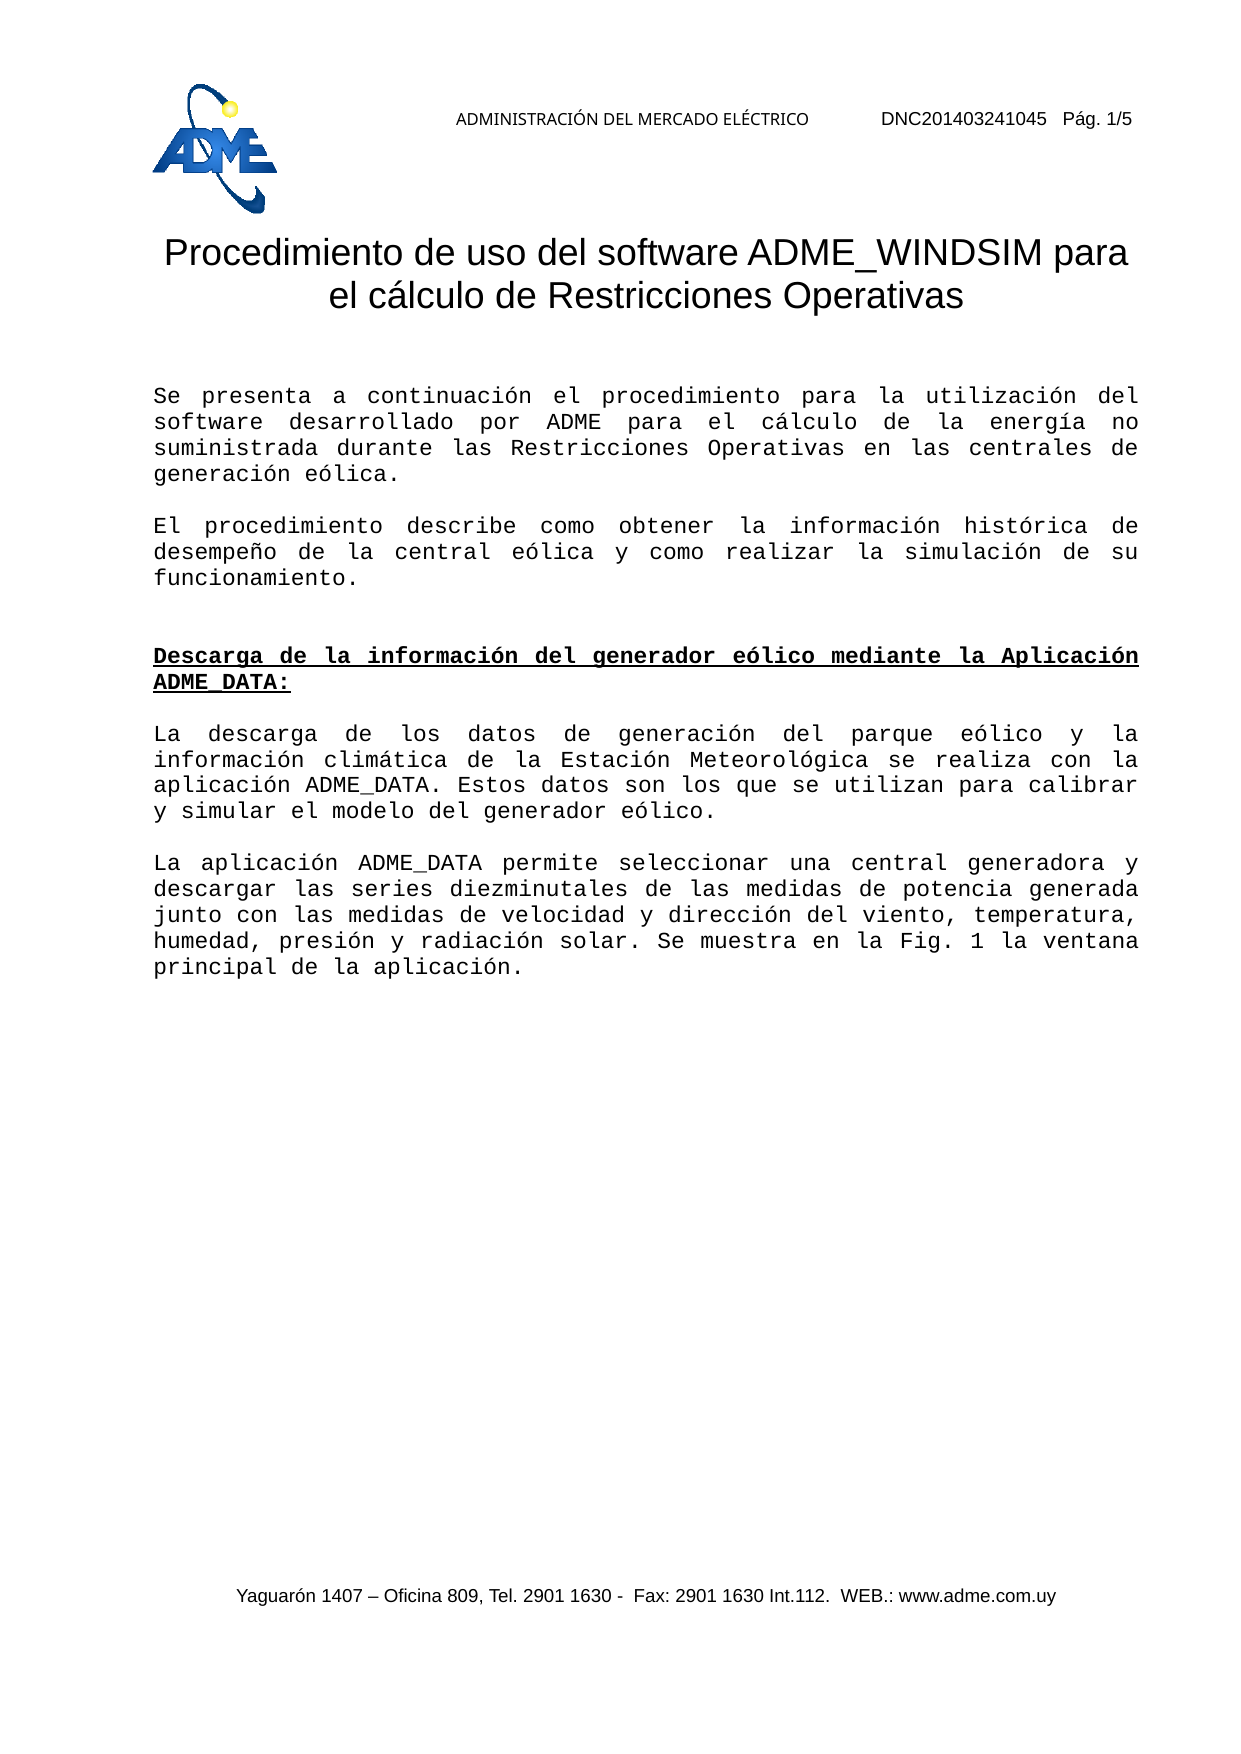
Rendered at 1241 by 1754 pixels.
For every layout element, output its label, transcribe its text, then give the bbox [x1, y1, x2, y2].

text Descarga de la información del generador eólico mediante la Aplicación [153, 644, 1139, 665]
text ADME_DATA: [153, 667, 1139, 696]
picture [152, 84, 281, 216]
text La aplicación ADME_DATA permite seleccionar una central generadora y descargar las series diezminutales de las medidas de potencia generada junto con las medidas de velocidad y dirección del viento, temperatura, humedad, presión y radiación solar. Se muestra en la Fig. 1 la ventana principal de la aplicación. [153, 852, 1139, 981]
text El procedimiento describe como obtener la información histórica de desempeño de la central eólica y como realizar la simulación de su funcionamiento. [153, 514, 1139, 592]
text Se presenta a continuación el procedimiento para la utilización del software desarrollado por ADME para el cálculo de la energía no suministrada durante las Restricciones Operativas en las centrales de generación eólica. [153, 385, 1139, 488]
subtitle Procedimiento de uso del software ADME_WINDSIM para el cálculo de Restricciones Operativas [153, 230, 1139, 317]
text La descarga de los datos de generación del parque eólico y la información climática de la Estación Meteorológica se realiza con la aplicación ADME_DATA. Estos datos son los que se utilizan para calibrar y simular el modelo del generador eólico. [153, 722, 1139, 826]
